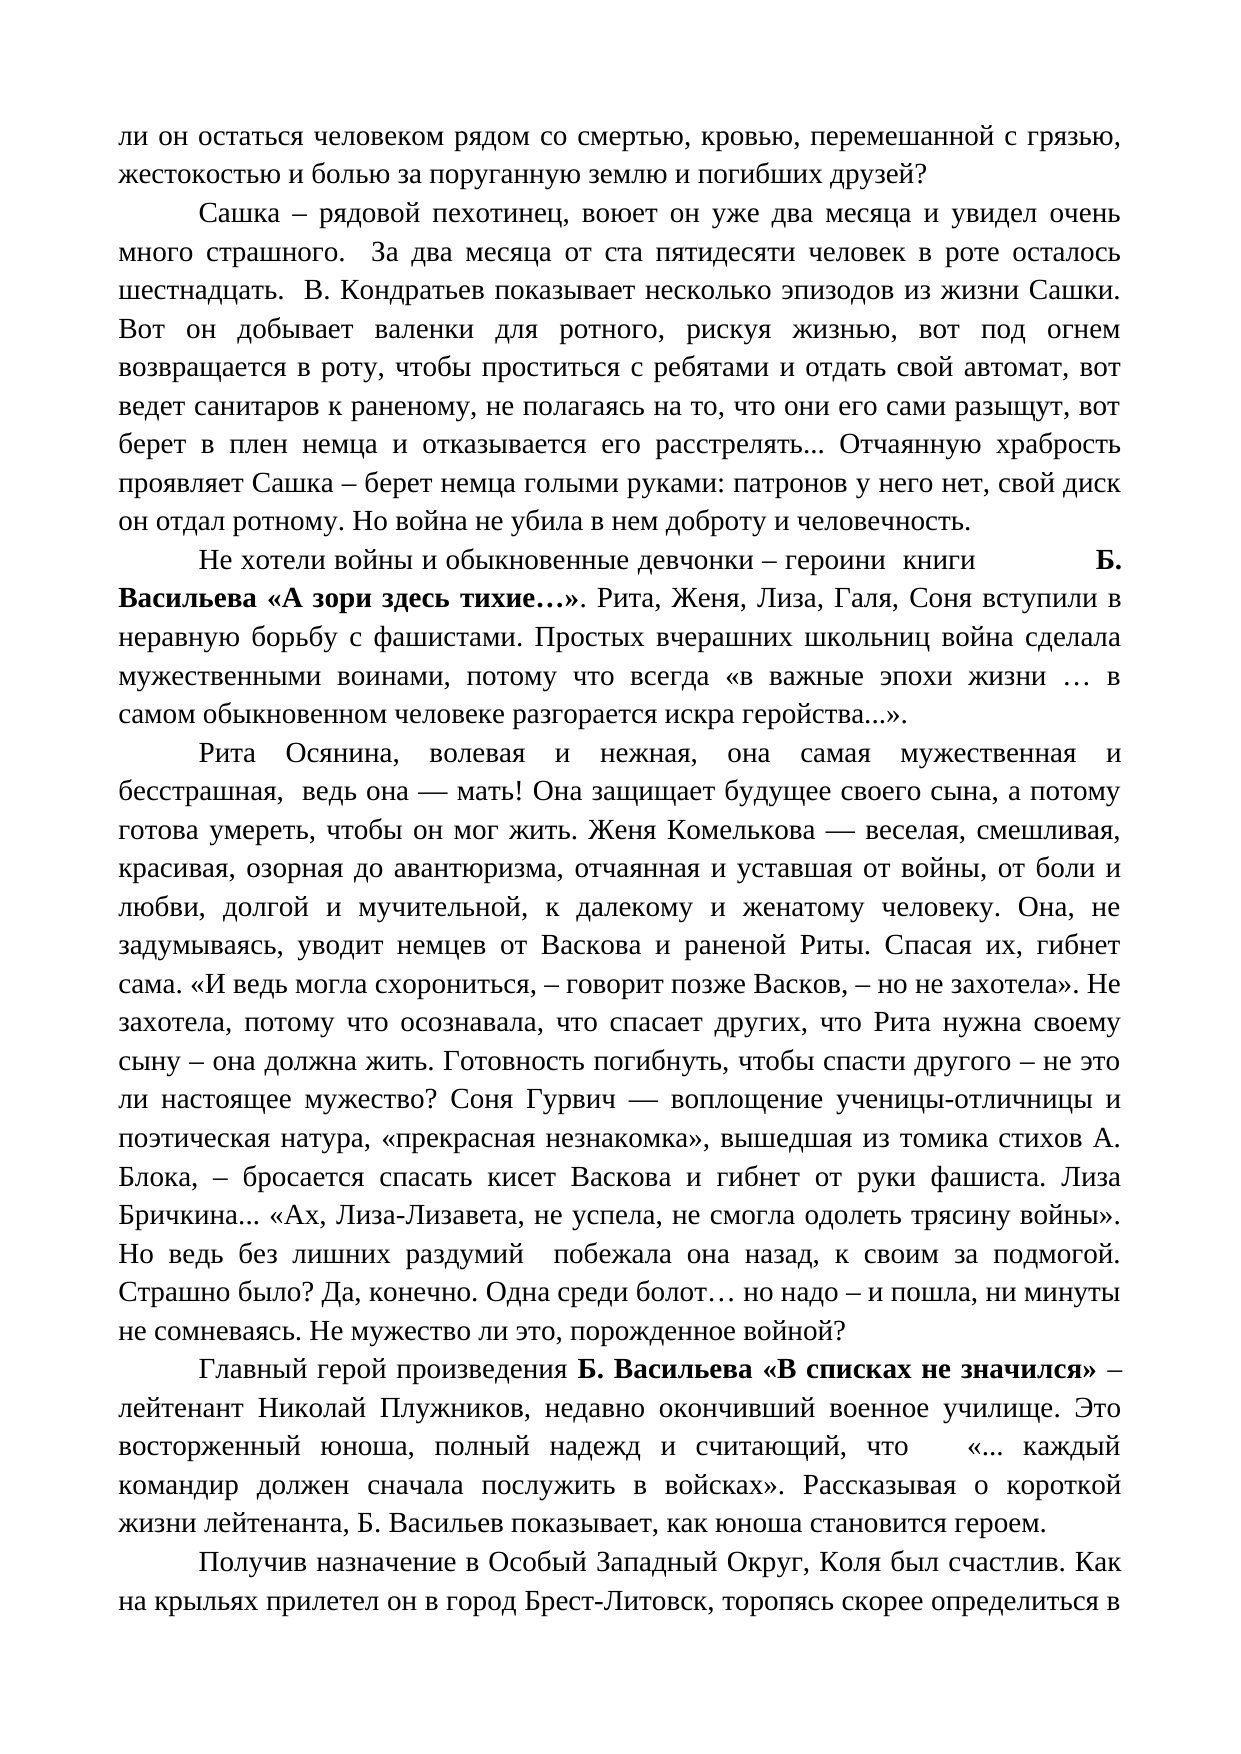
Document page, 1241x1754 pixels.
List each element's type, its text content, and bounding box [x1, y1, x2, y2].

text Получив назначение в Особый Западный Округ, Коля был счастлив. Как на крыльях прилетел он в город Брест-Литовск, торопясь скорее определиться в [118, 1544, 1122, 1616]
text Главный герой произведения Б. Васильева «В списках не значился» – лейтенант Николай Плужников, недавно окончивший военное училище. Это восторженный юноша, полный надежд и считающий, что «... каждый командир должен сначала послужить в войсках». Рассказывая о короткой жизни лейтенанта, Б. Васильев показывает, как юноша становится героем. [118, 1351, 1122, 1539]
text Не хотели войны и обыкновенные девчонки – героини книги Б. Васильева «А зори здесь тихие…». Рита, Женя, Лиза, Галя, Соня вступили в неравную борьбу с фашистами. Простых вчерашних школьниц война сделала мужественными воинами, потому что всегда «в важные эпохи жизни … в самом обыкновенном человеке разгорается искра геройства...». [118, 542, 1122, 730]
text Рита Осянина, волевая и нежная, она самая мужественная и бесстрашная, ведь она — мать! Она защищает будущее своего сына, а потому готова умереть, чтобы он мог жить. Женя Комелькова — веселая, смешливая, красивая, озорная до авантюризма, отчаянная и уставшая от войны, от боли и любви, долгой и мучительной, к далекому и женатому человеку. Она, не задумываясь, уводит немцев от Васкова и раненой Риты. Спасая их, гибнет сама. «И ведь могла схорониться, – говорит позже Васков, – но не захотела». Не захотела, потому что осознавала, что спасает других, что Рита нужна своему сыну – она должна жить. Готовность погибнуть, чтобы спасти другого – не это ли настоящее мужество? Соня Гурвич — воплощение ученицы-отличницы и поэтическая натура, «прекрасная незнакомка», вышедшая из томика стихов А. Блока, – бросается спасать кисет Васкова и гибнет от руки фашиста. Лиза Бричкина... «Ах, Лиза-Лизавета, не успела, не смогла одолеть трясину войны». Но ведь без лишних раздумий побежала она назад, к своим за подмогой. Страшно было? Да, конечно. Одна среди болот… но надо – и пошла, ни минуты не сомневаясь. Не мужество ли это, порожденное войной? [118, 735, 1122, 1346]
text Сашка – рядовой пехотинец, воюет он уже два месяца и увидел очень много страшного. За два месяца от ста пятидесяти человек в роте осталось шестнадцать. В. Кондратьев показывает несколько эпизодов из жизни Сашки. Вот он добывает валенки для ротного, рискуя жизнью, вот под огнем возвращается в роту, чтобы проститься с ребятами и отдать свой автомат, вот ведет санитаров к раненому, не полагаясь на то, что они его сами разыщут, вот берет в плен немца и отказывается его расстрелять... Отчаянную храбрость проявляет Сашка – берет немца голыми руками: патронов у него нет, свой диск он отдал ротному. Но война не убила в нем доброту и человечность. [118, 195, 1122, 537]
text ли он остаться человеком рядом со смертью, кровью, перемешанной с грязью, жестокостью и болью за поруганную землю и погибших друзей? [118, 118, 1122, 190]
